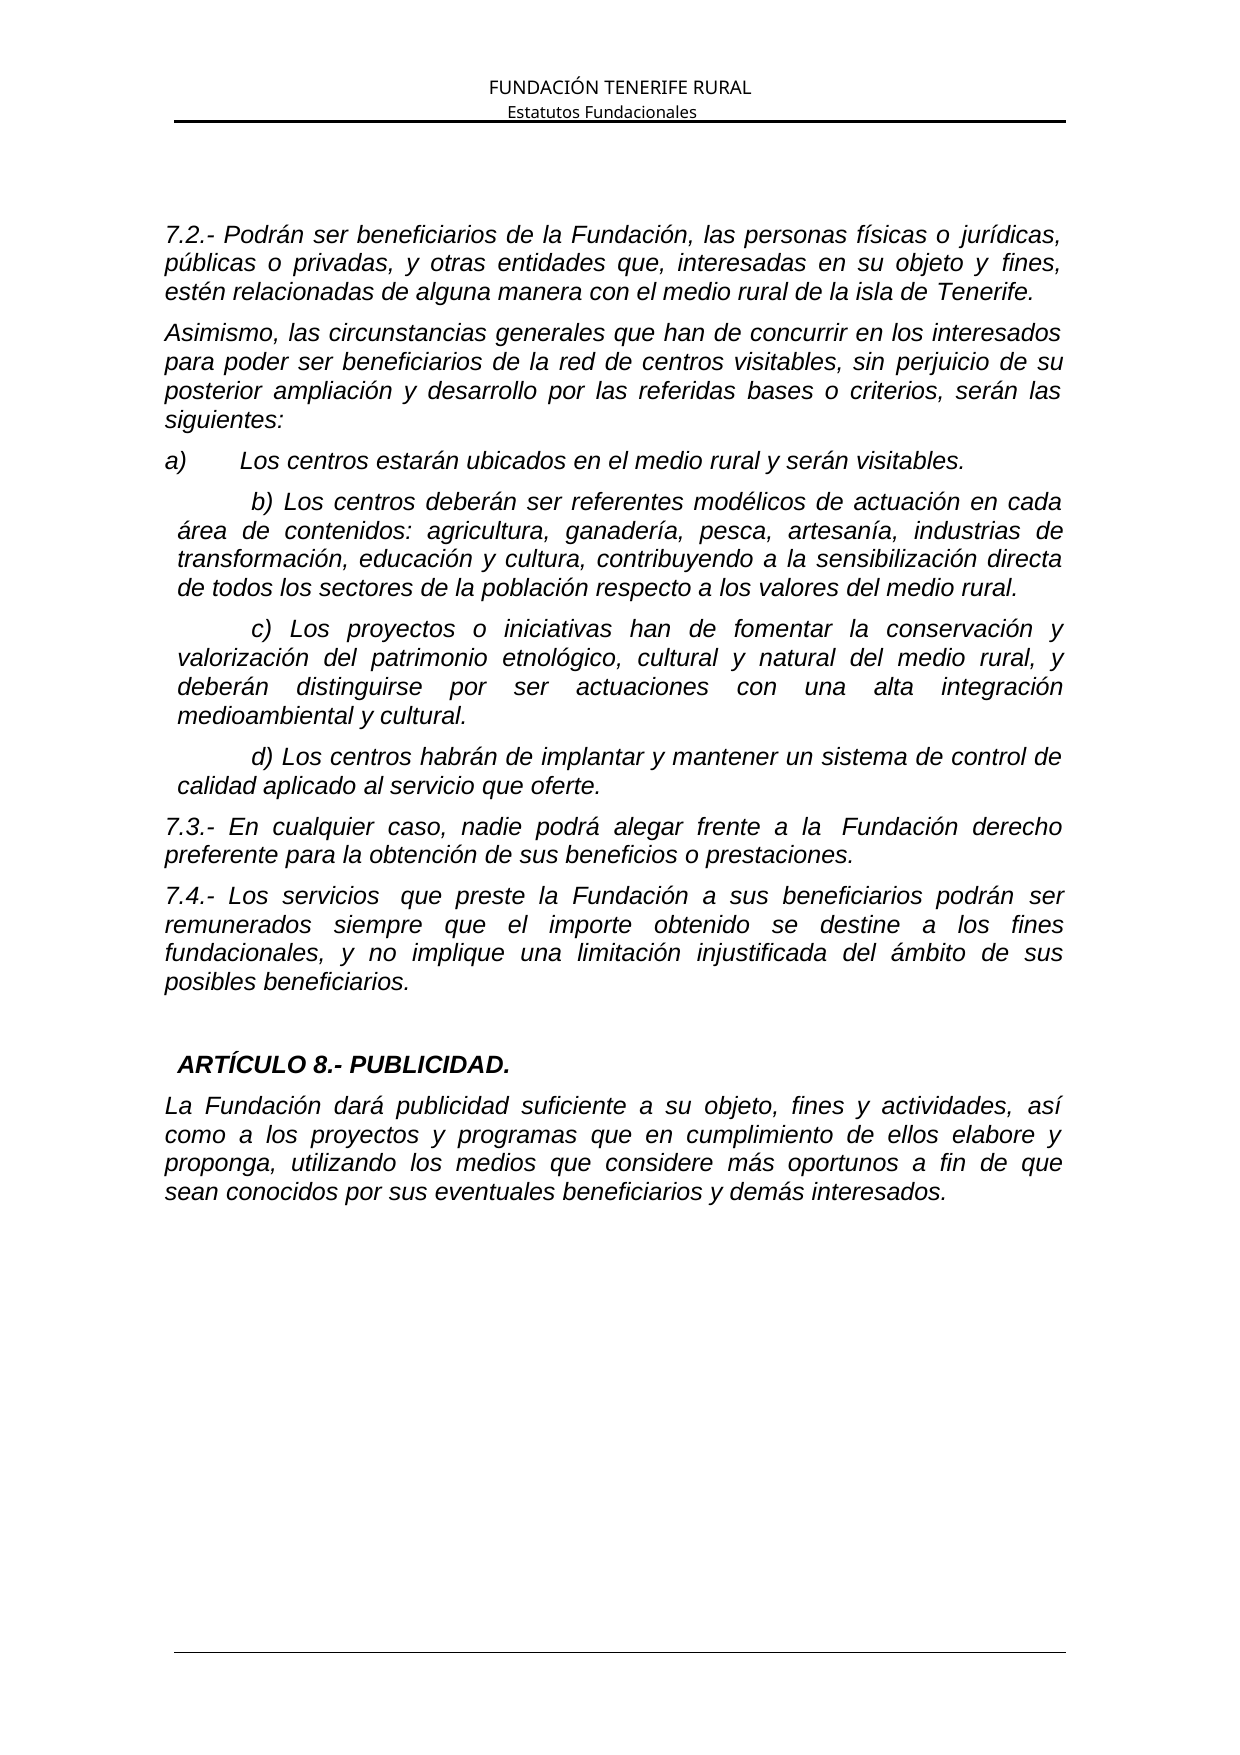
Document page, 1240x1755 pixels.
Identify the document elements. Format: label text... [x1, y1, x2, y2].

list Los proyectos o iniciativas han de fomentar la conservación y valorización del patrimonio etnológico, cultural y natural del medio rural, y deberán distinguirse por ser actuaciones con una alta integración medioambiental y cultural. [177, 614, 1063, 729]
text 7.4.- Los servicios que preste la Fundación a sus beneficiarios podrán ser remunerados siempre que el importe obtenido se destine a los fines fundacionales, y no implique una limitación injustificada del ámbito de sus posibles beneficiarios. [164, 881, 1064, 996]
text La Fundación dará publicidad suficiente a su objeto, fines y actividades, así como a los proyectos y programas que en cumplimiento de ellos elabore y proponga, utilizando los medios que considere más oportunos a fin de que sean conocidos por sus eventuales beneficiarios y demás interesados. [164, 1091, 1063, 1206]
text Asimismo, las circunstancias generales que han de concurrir en los interesados para poder ser beneficiarios de la red de centros visitables, sin perjuicio de su posterior ampliación y desarrollo por las referidas bases o criterios, serán las siguientes: [164, 318, 1063, 433]
list Los centros deberán ser referentes modélicos de actuación en cada área de contenidos: agricultura, ganadería, pesca, artesanía, industrias de transformación, educación y cultura, contribuyendo a la sensibilización directa de todos los sectores de la población respecto a los valores del medio rural. [177, 487, 1064, 602]
text 7.3.- En cualquier caso, nadie podrá alegar frente a la Fundación derecho preferente para la obtención de sus beneficios o prestaciones. [164, 811, 1063, 869]
list Los centros habrán de implantar y mantener un sistema de control de calidad aplicado al servicio que oferte. [177, 742, 1064, 799]
text 7.2.- Podrán ser beneficiarios de la Fundación, las personas físicas o jurídicas, públicas o privadas, y otras entidades que, interesadas en su objeto y fines, estén relacionadas de alguna manera con el medio rural de la isla de Tenerife. [164, 220, 1064, 306]
list Los centros estarán ubicados en el medio rural y serán visitables. [164, 446, 1075, 475]
subtitle ARTÍCULO 8.- PUBLICIDAD. [177, 1050, 1075, 1079]
